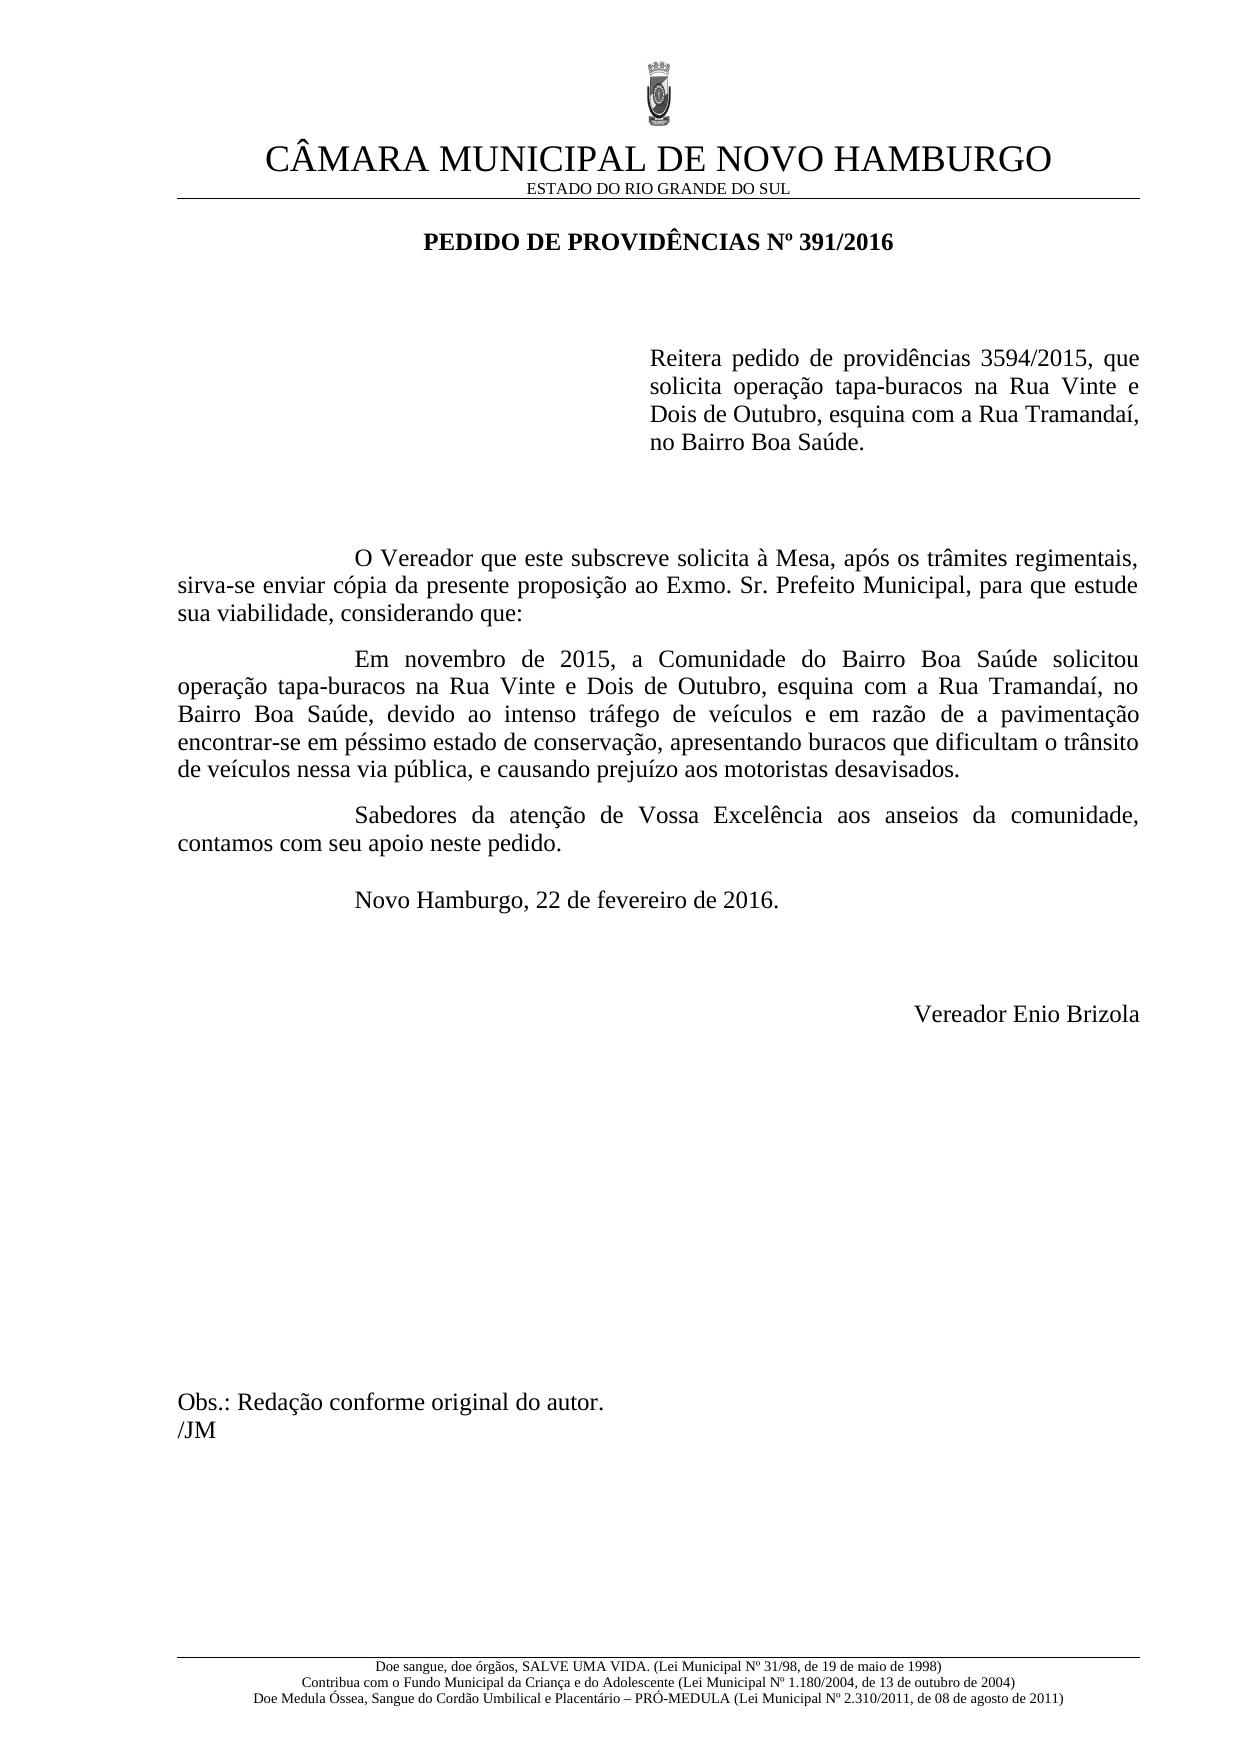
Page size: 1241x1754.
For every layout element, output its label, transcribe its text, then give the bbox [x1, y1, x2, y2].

text Obs.: Redação conforme original do autor. [177, 1388, 1140, 1416]
text Em novembro de 2015, a Comunidade do Bairro Boa Saúde solicitou operação tapa-buracos na Rua Vinte e Dois de Outubro, esquina com a Rua Tramandaí, no Bairro Boa Saúde, devido ao intenso tráfego de veículos e em razão de a pavimentação encontrar-se em péssimo estado de conservação, apresentando buracos que dificultam o trânsito de veículos nessa via pública, e causando prejuízo aos motoristas desavisados. [177, 645, 1140, 783]
text Sabedores da atenção de Vossa Excelência aos anseios da comunidade, contamos com seu apoio neste pedido. [177, 801, 1140, 856]
text O Vereador que este subscreve solicita à Mesa, após os trâmites regimentais, sirva-se enviar cópia da presente proposição ao Exmo. Sr. Prefeito Municipal, para que estude sua viabilidade, considerando que: [177, 544, 1140, 627]
text /JM [177, 1416, 1140, 1444]
text Novo Hamburgo, 22 de fevereiro de 2016. [177, 886, 1140, 914]
text Reitera pedido de providências 3594/2015, que solicita operação tapa-buracos na Rua Vinte e Dois de Outubro, esquina com a Rua Tramandaí, no Bairro Boa Saúde. [649, 344, 1140, 455]
text PEDIDO DE PROVIDÊNCIAS Nº 391/2016 [177, 228, 1140, 256]
text Vereador Enio Brizola [177, 1000, 1140, 1028]
